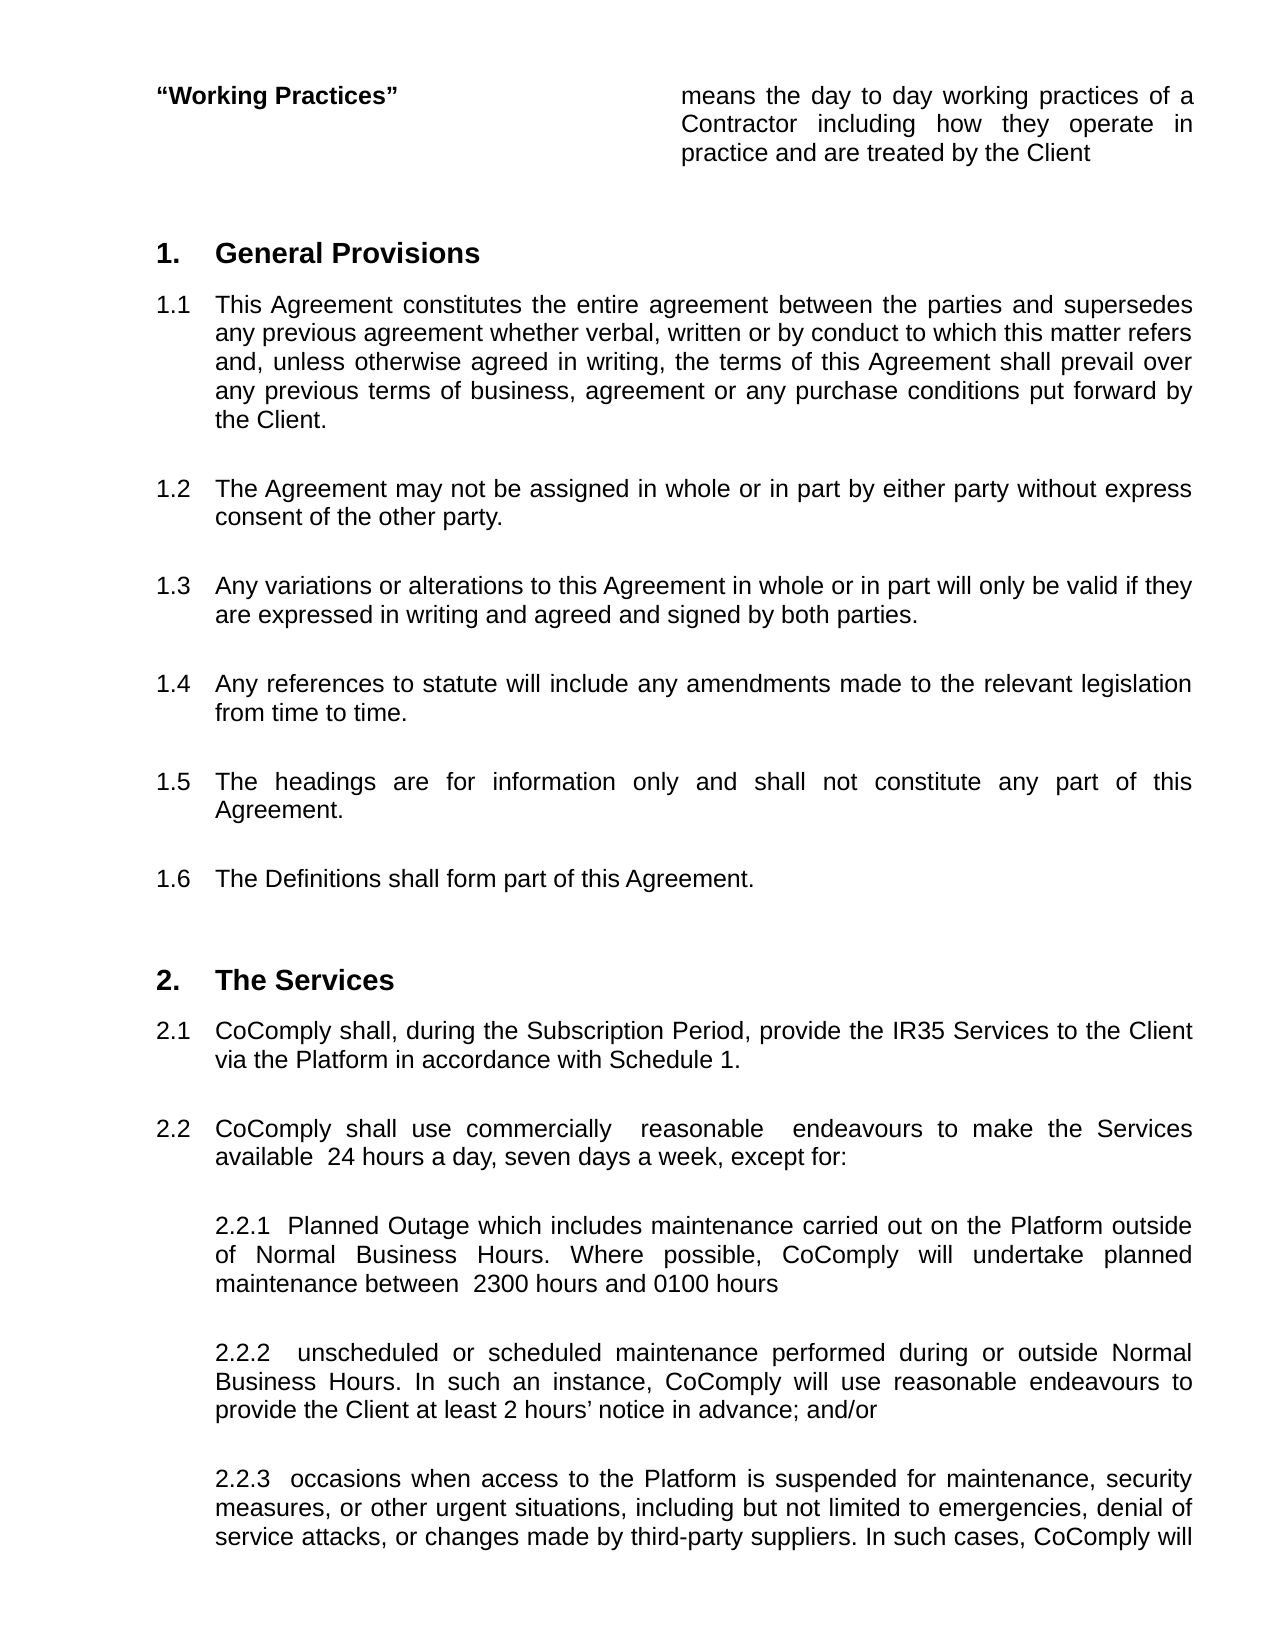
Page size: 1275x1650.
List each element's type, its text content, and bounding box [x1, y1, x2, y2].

table_cell CoComply shall use commercially reasonable endeavours to make the Services available 24 hours a day, seven days a week, except for: [209, 1108, 1200, 1206]
table_cell 2.2 [150, 1108, 209, 1206]
table_cell means the day to day working practices of a Contractor including how they operate in practice and are treated by the Client [675, 75, 1200, 173]
table_cell Any variations or alterations to this Agreement in whole or in part will only be valid if they are expressed in writing and agreed and signed by both parties. [209, 566, 1200, 663]
table_cell The Definitions shall form part of this Agreement. [209, 859, 1200, 928]
table_cell Any references to statute will include any amendments made to the relevant legislation from time to time. [209, 663, 1200, 761]
table_cell 1.3 [150, 566, 209, 663]
table_cell CoComply shall, during the Subscription Period, provide the IR35 Services to the Client via the Platform in accordance with Schedule 1. [209, 1010, 1200, 1108]
table_header General Provisions [209, 201, 1200, 284]
table_cell 2.1 [150, 1010, 209, 1108]
table_cell 2.2.1 Planned Outage which includes maintenance carried out on the Platform outside of Normal Business Hours. Where possible, CoComply will undertake planned maintenance between 2300 hours and 0100 hours [209, 1206, 1200, 1332]
table_cell 1.6 [150, 859, 209, 928]
table_cell 1.1 [150, 284, 209, 468]
table_cell The headings are for information only and shall not constitute any part of this Agreement. [209, 761, 1200, 859]
table_cell This Agreement constitutes the entire agreement between the parties and supersedes any previous agreement whether verbal, written or by conduct to which this matter refers and, unless otherwise agreed in writing, the terms of this Agreement shall prevail over any previous terms of business, agreement or any purchase conditions put forward by the Client. [209, 284, 1200, 468]
table_cell 1.2 [150, 468, 209, 566]
table_cell [150, 1459, 209, 1556]
table_cell 2.2.2 unscheduled or scheduled maintenance performed during or outside Normal Business Hours. In such an instance, CoComply will use reasonable endeavours to provide the Client at least 2 hours’ notice in advance; and/or [209, 1332, 1200, 1458]
table_cell “Working Practices” [150, 75, 675, 173]
table_cell 2. [150, 928, 209, 1010]
table_cell 1.4 [150, 663, 209, 761]
table_cell [150, 1206, 209, 1332]
table_header 1. [150, 201, 209, 284]
table_cell 1.5 [150, 761, 209, 859]
table_cell 2.2.3 occasions when access to the Platform is suspended for maintenance, security measures, or other urgent situations, including but not limited to emergencies, denial of service attacks, or changes made by third-party suppliers. In such cases, CoComply will [209, 1459, 1200, 1556]
table_cell The Agreement may not be assigned in whole or in part by either party without express consent of the other party. [209, 468, 1200, 566]
table_cell [150, 1332, 209, 1458]
table_cell The Services [209, 928, 1200, 1010]
